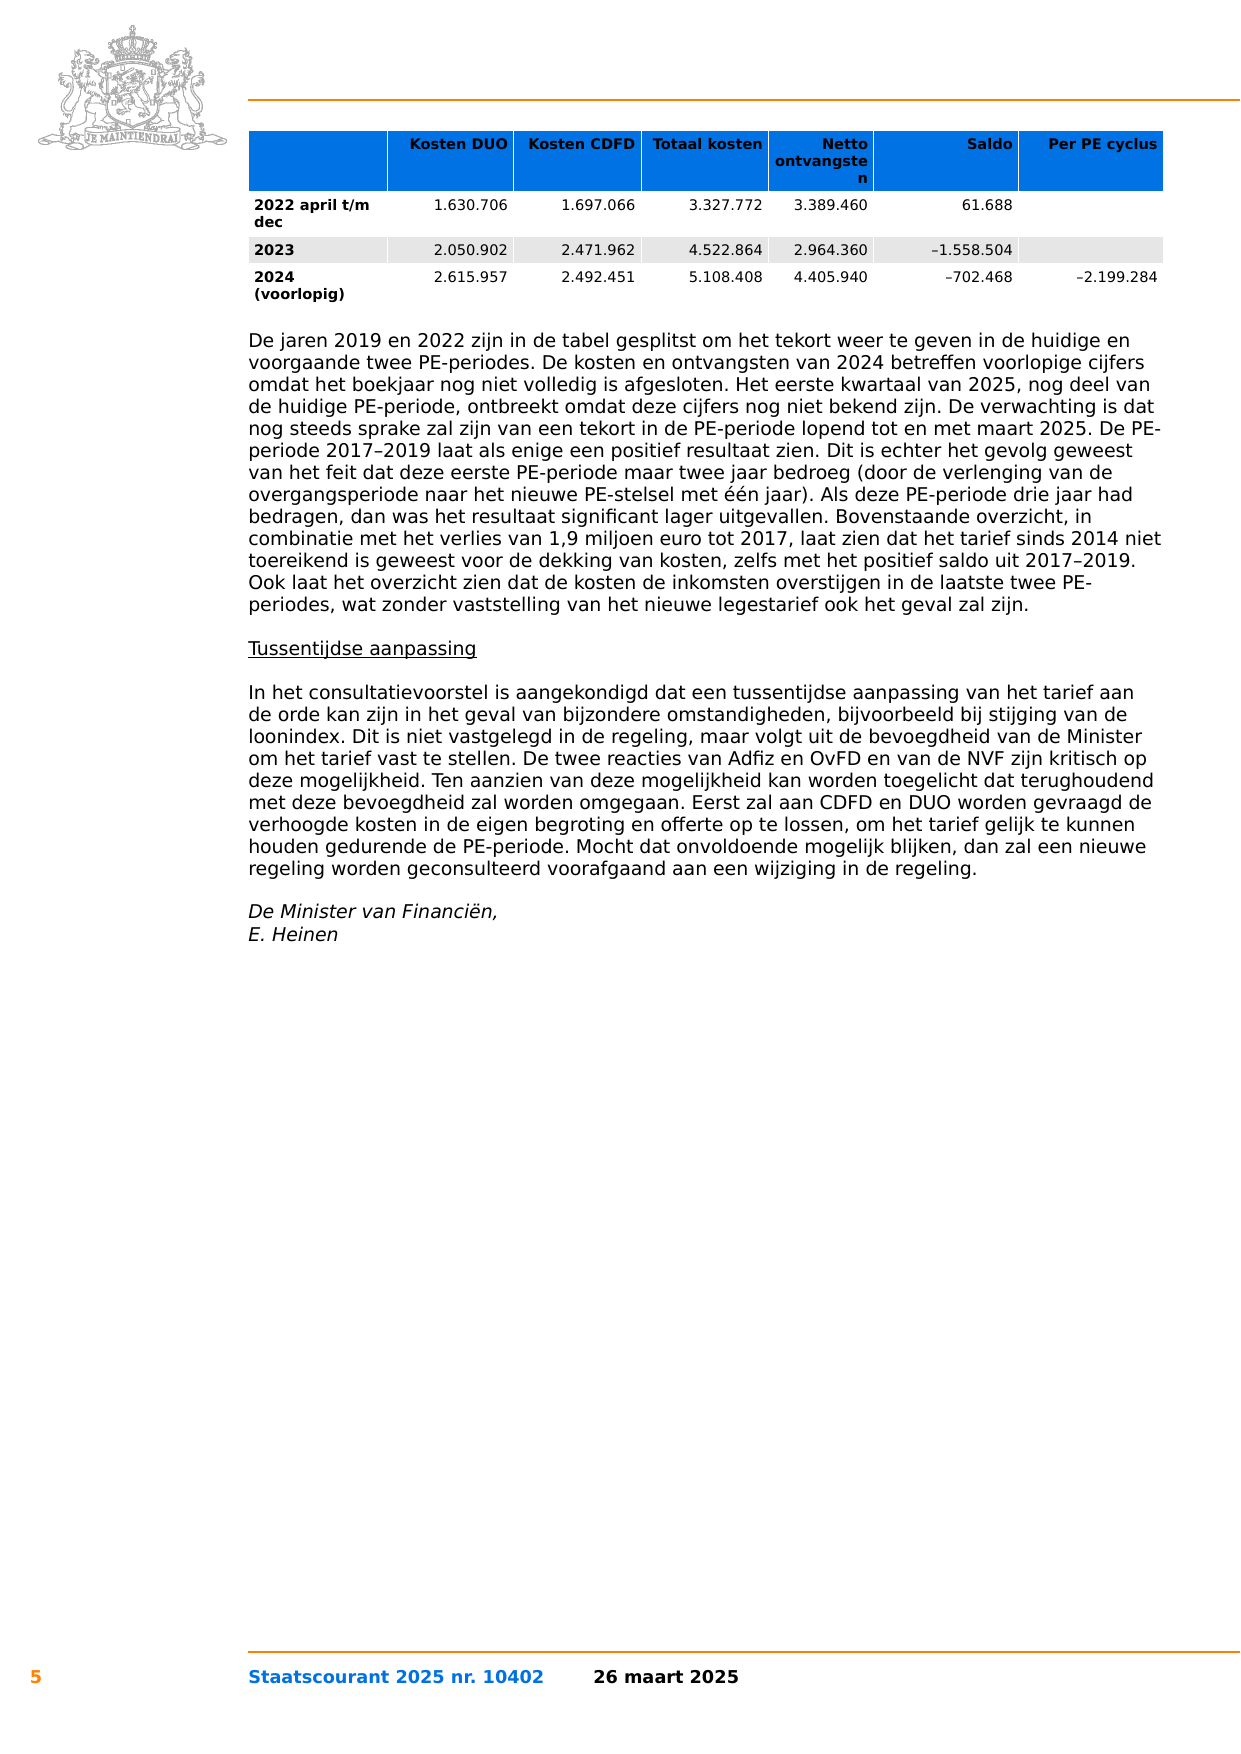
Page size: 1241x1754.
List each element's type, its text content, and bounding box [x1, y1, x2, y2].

table_header Kosten CDFD [514, 131, 641, 191]
text In het consultatievoorstel is aangekondigd dat een tussentijdse aanpassing van het tarief aan de orde kan zijn in het geval van bijzondere omstandigheden, bijvoorbeeld bij stijging van de loonindex. Dit is niet vastgelegd in de regeling, maar volgt uit de bevoegdheid van de Minister om het tarief vast te stellen. De twee reacties van Adfiz en OvFD en van de NVF zijn kritisch op deze mogelijkheid. Ten aanzien van deze mogelijkheid kan worden toegelicht dat terughoudend met deze bevoegdheid zal worden omgegaan. Eerst zal aan CDFD en DUO worden gevraagd de verhoogde kosten in de eigen begroting en offerte op te lossen, om het tarief gelijk te kunnen houden gedurende de PE-periode. Mocht dat onvoldoende mogelijk blijken, dan zal een nieuwe regeling worden geconsulteerd voorafgaand aan een wijziging in de regeling. [248, 682, 1163, 879]
table_cell –1.558.504 [874, 237, 1018, 263]
table_cell 5.108.408 [642, 264, 768, 307]
table_cell 2.964.360 [769, 237, 873, 263]
table_cell [1019, 192, 1163, 236]
table_cell 61.688 [874, 192, 1018, 236]
table_cell 2023 [249, 237, 387, 263]
table_header Saldo [874, 131, 1018, 191]
table_cell 2.471.962 [514, 237, 641, 263]
table_header Netto ontvangsten [769, 131, 873, 191]
text De jaren 2019 en 2022 zijn in de tabel gesplitst om het tekort weer te geven in de huidige en voorgaande twee PE-periodes. De kosten en ontvangsten van 2024 betreffen voorlopige cijfers omdat het boekjaar nog niet volledig is afgesloten. Het eerste kwartaal van 2025, nog deel van de huidige PE-periode, ontbreekt omdat deze cijfers nog niet bekend zijn. De verwachting is dat nog steeds sprake zal zijn van een tekort in de PE-periode lopend tot en met maart 2025. De PE-periode 2017–2019 laat als enige een positief resultaat zien. Dit is echter het gevolg geweest van het feit dat deze eerste PE-periode maar twee jaar bedroeg (door de verlenging van de overgangsperiode naar het nieuwe PE-stelsel met één jaar). Als deze PE-periode drie jaar had bedragen, dan was het resultaat significant lager uitgevallen. Bovenstaande overzicht, in combinatie met het verlies van 1,9 miljoen euro tot 2017, laat zien dat het tarief sinds 2014 niet toereikend is geweest voor de dekking van kosten, zelfs met het positief saldo uit 2017–2019. Ook laat het overzicht zien dat de kosten de inkomsten overstijgen in de laatste twee PE-periodes, wat zonder vaststelling van het nieuwe legestarief ook het geval zal zijn. [248, 330, 1163, 616]
table_cell 2.492.451 [514, 264, 641, 307]
table_cell 1.697.066 [514, 192, 641, 236]
table_cell 3.327.772 [642, 192, 768, 236]
table_cell 4.405.940 [769, 264, 873, 307]
picture [38, 25, 227, 150]
table_cell –2.199.284 [1019, 264, 1163, 307]
table_cell 2.050.902 [388, 237, 513, 263]
table_cell 1.630.706 [388, 192, 513, 236]
table_header Per PE cyclus [1019, 131, 1163, 191]
table_cell 2022 april t/m dec [249, 192, 387, 236]
table_header [249, 131, 387, 191]
subtitle Tussentijdse aanpassing [248, 638, 1163, 660]
table_header Kosten DUO [388, 131, 513, 191]
text De Minister van Financiën, E. Heinen [248, 901, 1163, 945]
table_cell 3.389.460 [769, 192, 873, 236]
table_cell 2.615.957 [388, 264, 513, 307]
table_cell 2024 (voorlopig) [249, 264, 387, 307]
table_cell 4.522.864 [642, 237, 768, 263]
table_cell –702.468 [874, 264, 1018, 307]
table_header Totaal kosten [642, 131, 768, 191]
table_cell [1019, 237, 1163, 263]
